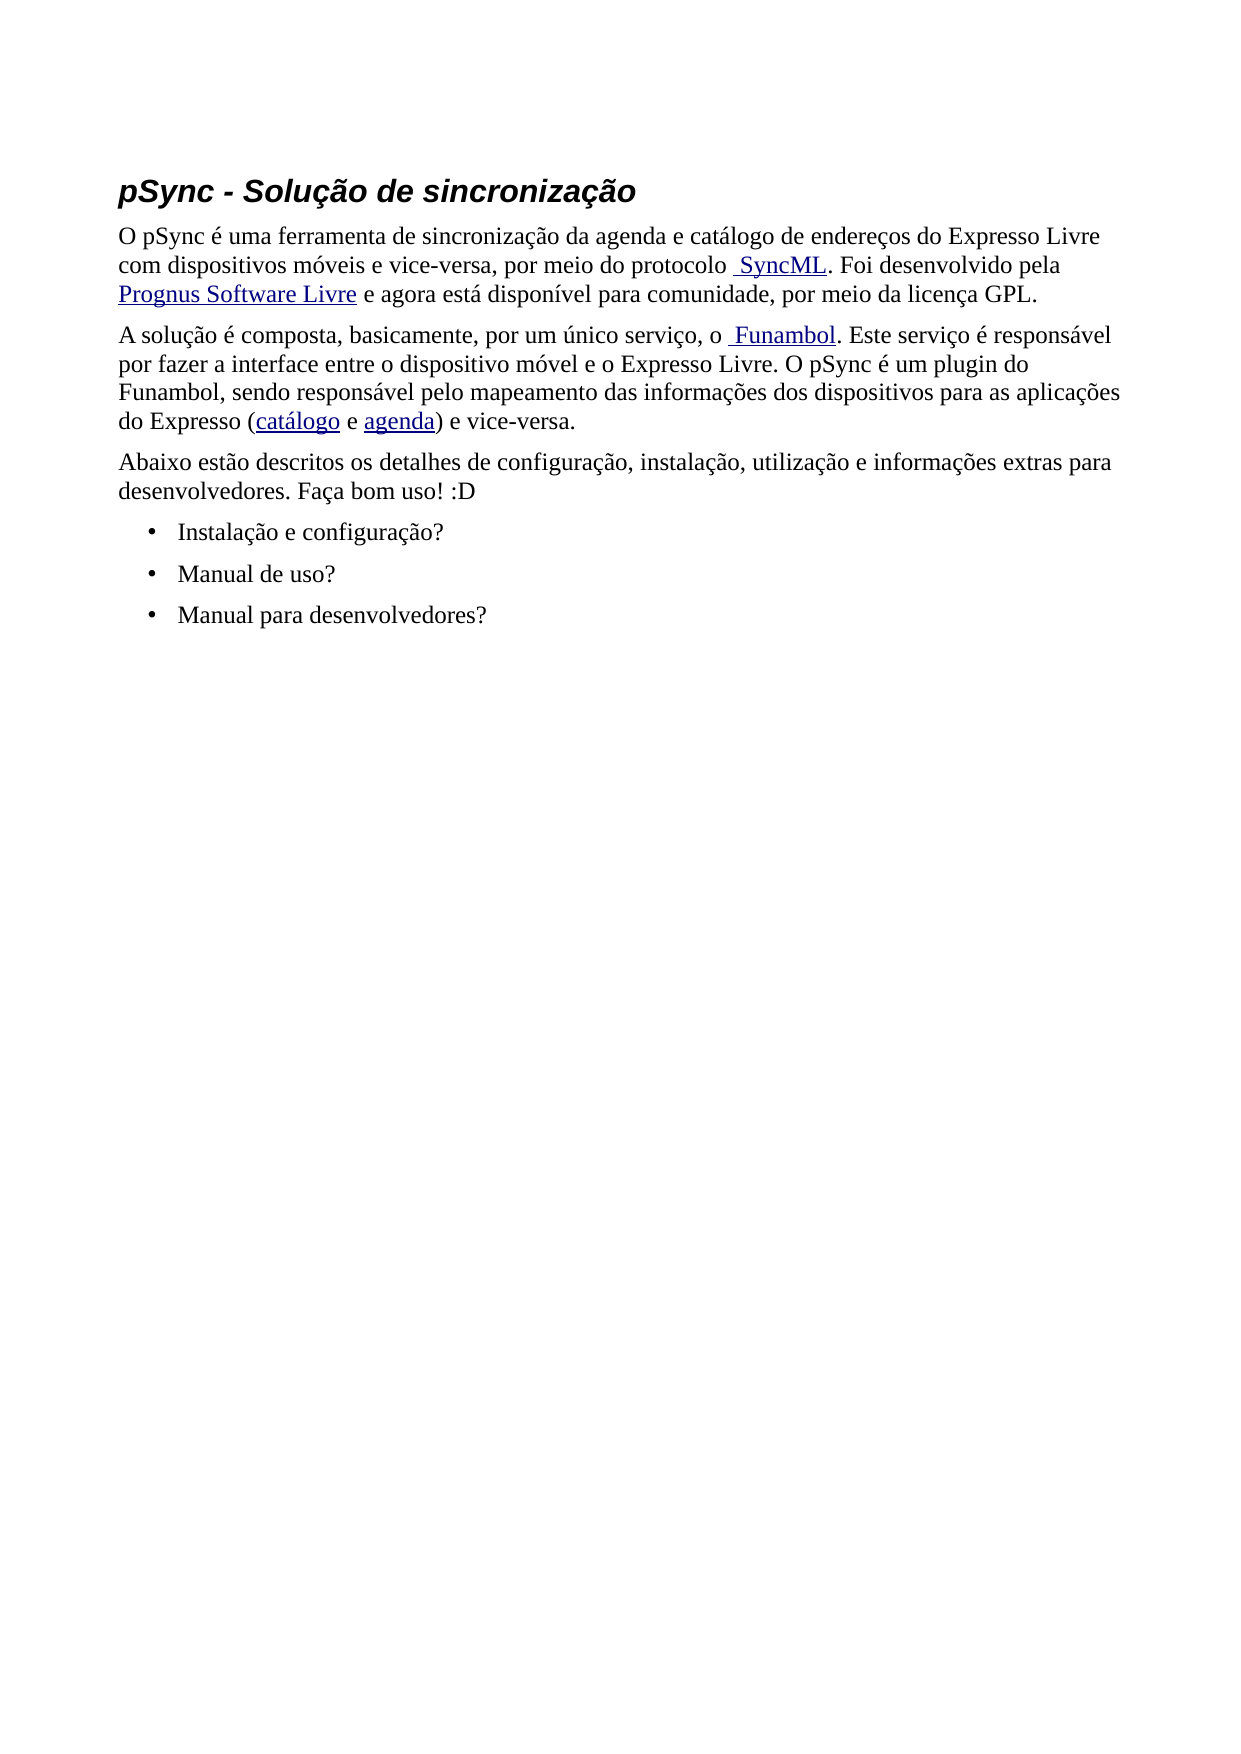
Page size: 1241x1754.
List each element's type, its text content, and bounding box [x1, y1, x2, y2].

list Instalação e configuração? [148, 517, 1122, 546]
text Abaixo estão descritos os detalhes de configuração, instalação, utilização e informações extras para desenvolvedores. Faça bom uso! :D [118, 447, 1122, 505]
list Manual de uso? [148, 559, 1122, 587]
list Manual para desenvolvedores? [148, 600, 1122, 629]
subtitle pSync - Solução de sincronização [118, 172, 1122, 209]
text A solução é composta, basicamente, por um único serviço, o Funambol. Este serviço é responsável por fazer a interface entre o dispositivo móvel e o Expresso Livre. O pSync é um plugin do Funambol, sendo responsável pelo mapeamento das informações dos dispositivos para as aplicações do Expresso (catálogo e agenda) e vice-versa. [118, 320, 1122, 435]
text O pSync é uma ferramenta de sincronização da agenda e catálogo de endereços do Expresso Livre com dispositivos móveis e vice-versa, por meio do protocolo SyncML. Foi desenvolvido pela Prognus Software Livre e agora está disponível para comunidade, por meio da licença GPL. [118, 221, 1122, 307]
